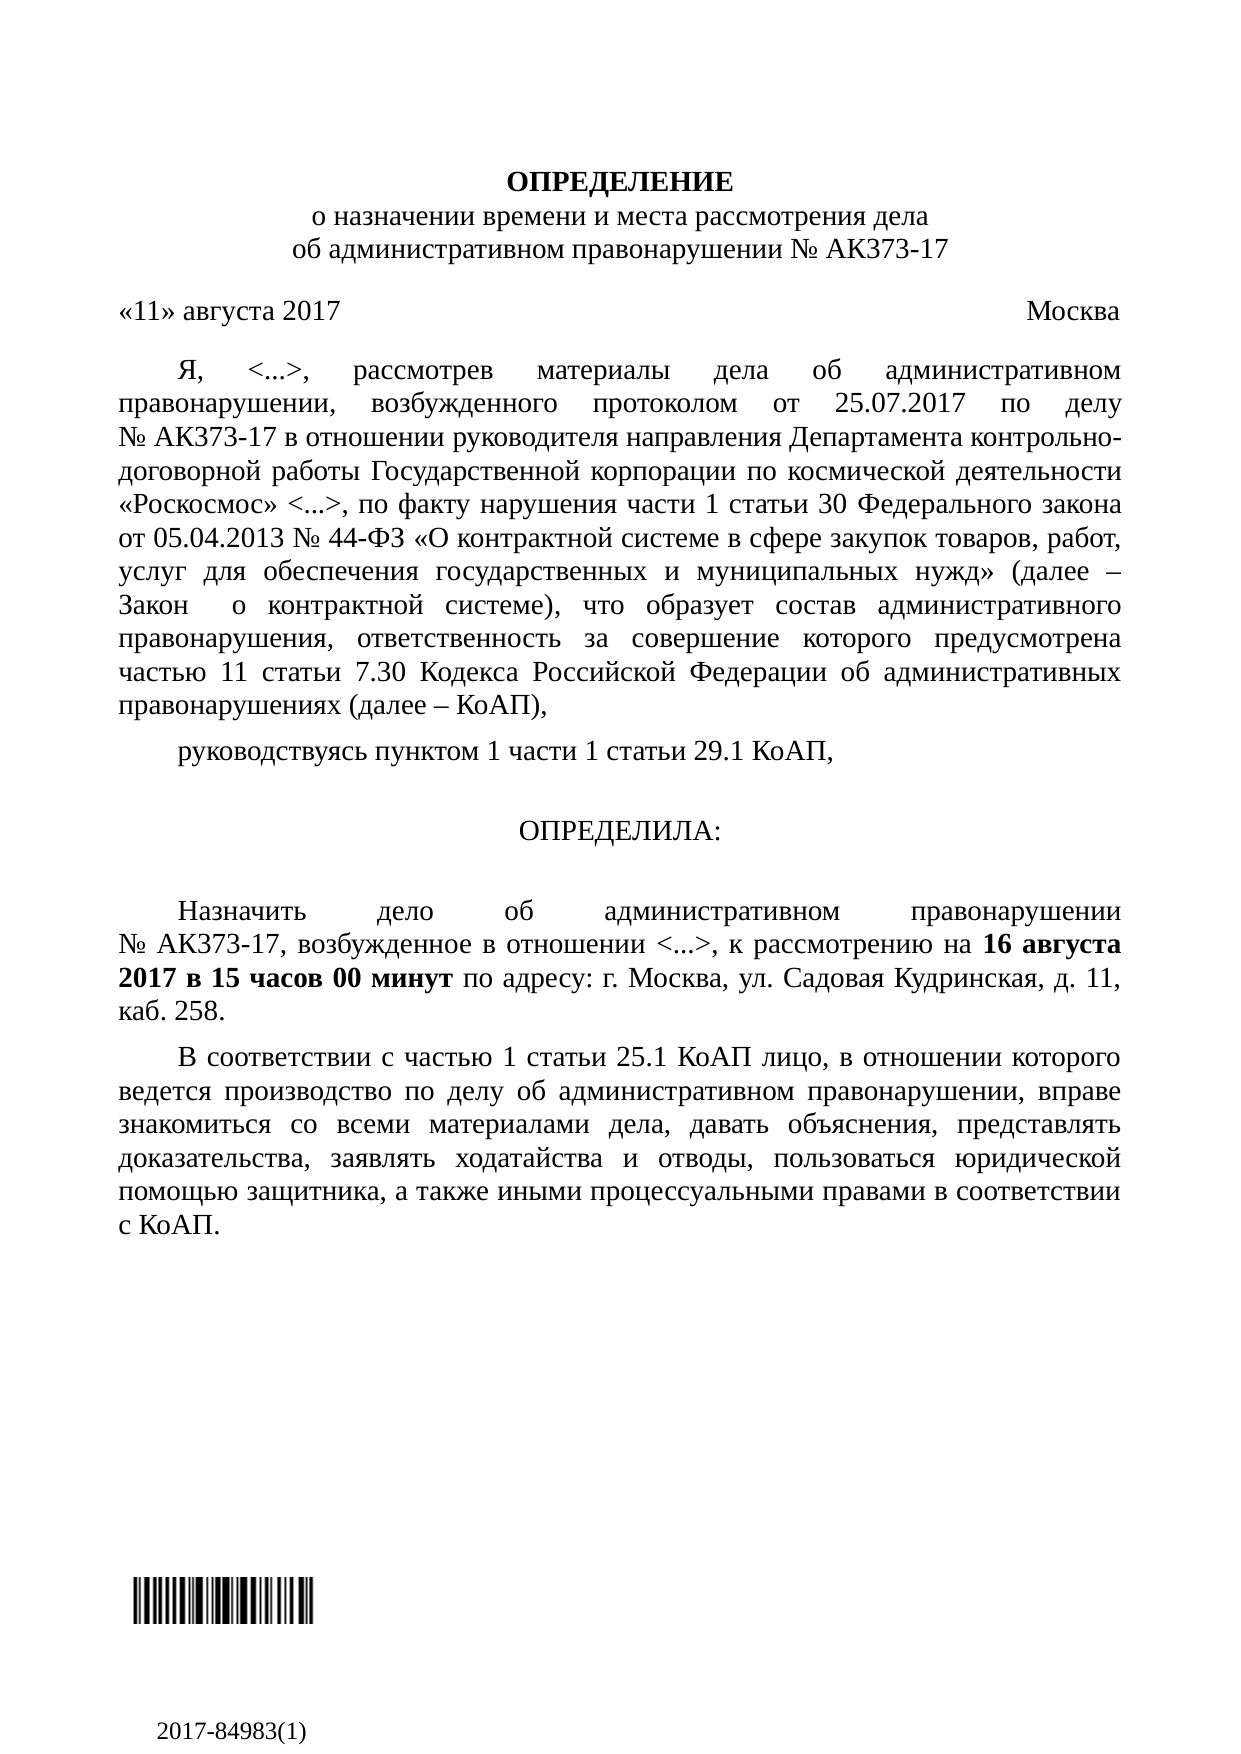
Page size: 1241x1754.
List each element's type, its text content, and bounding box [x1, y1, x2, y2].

text ОПРЕДЕЛИЛА: [118, 813, 1122, 847]
text о назначении времени и места рассмотрения дела [118, 198, 1122, 231]
text В соответствии с частью 1 статьи 25.1 КоАП лицо, в отношении которого ведется производство по делу об административном правонарушении, вправе знакомиться со всеми материалами дела, давать объяснения, представлять доказательства, заявлять ходатайства и отводы, пользоваться юридической помощью защитника, а также иными процессуальными правами в соответствии с КоАП. [118, 1039, 1122, 1241]
text об административном правонарушении № АК373-17 [118, 231, 1122, 265]
text Назначить дело об административном правонарушении № АК373-17, возбужденное в отношении <...>, к рассмотрению на 16 августа 2017 в 15 часов 00 минут по адресу: г. Москва, ул. Садовая Кудринская, д. 11, каб. 258. [118, 893, 1122, 1027]
text руководствуясь пунктом 1 части 1 статьи 29.1 КоАП, [118, 733, 1122, 767]
text «11» августа 2017 Москва [118, 293, 1122, 327]
subtitle ОПРЕДЕЛЕНИЕ [118, 164, 1122, 198]
text Я, <...>, рассмотрев материалы дела об административном правонарушении, возбужденного протоколом от 25.07.2017 по делу № АК373-17 в отношении руководителя направления Департамента контрольно-договорной работы Государственной корпорации по космической деятельности «Роскосмос» <...>, по факту нарушения части 1 статьи 30 Федерального закона от 05.04.2013 № 44-ФЗ «О контрактной системе в сфере закупок товаров, работ, услуг для обеспечения государственных и муниципальных нужд» (далее – Закон о контрактной системе), что образует состав административного правонарушения, ответственность за совершение которого предусмотрена частью 11 статьи 7.30 Кодекса Российской Федерации об административных правонарушениях (далее – КоАП), [118, 352, 1122, 721]
picture [118, 1577, 331, 1624]
